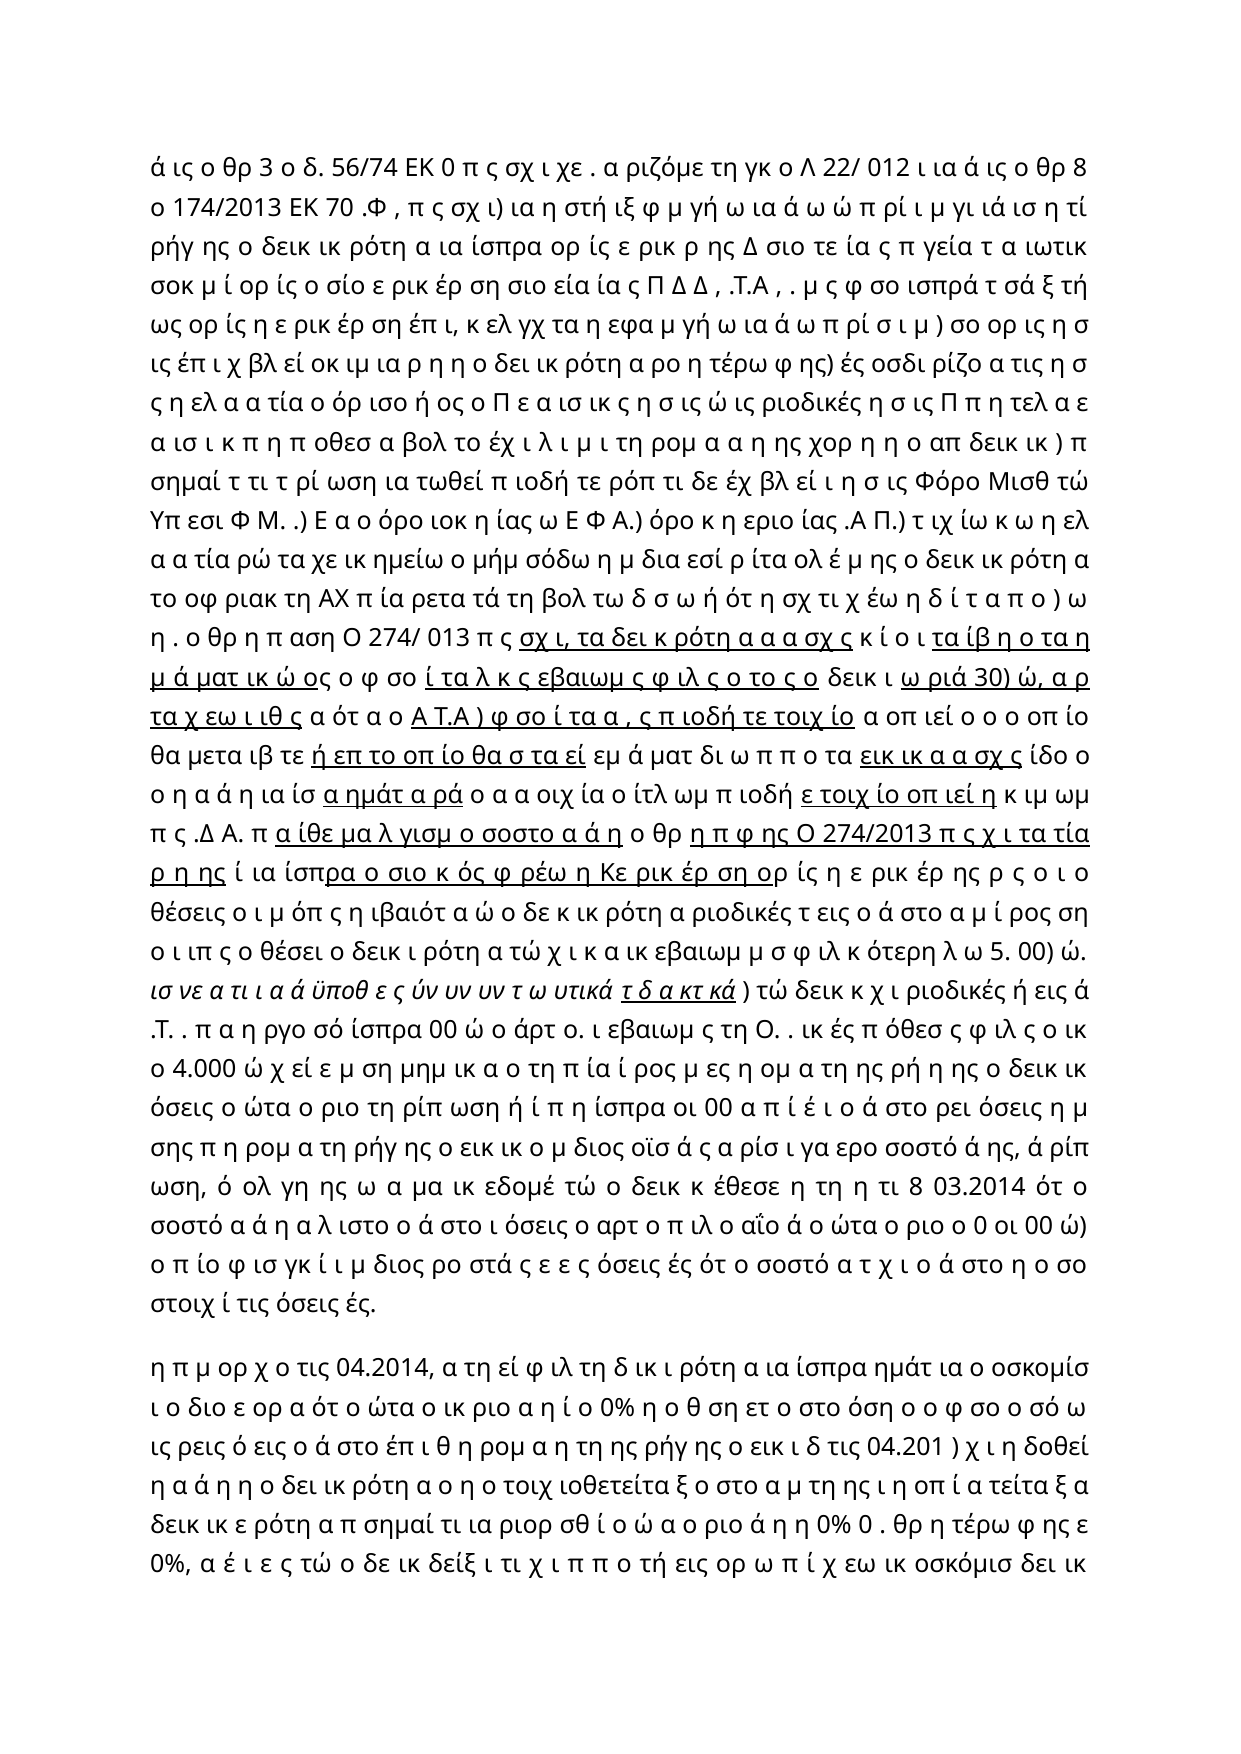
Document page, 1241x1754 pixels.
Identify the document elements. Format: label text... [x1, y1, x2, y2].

text η π μ ορ χ ο τις 04.2014, α τη εί φ ιλ τη δ ικ ι ρότη α ια ίσπρα ημάτ ια ο οσκομίσ ι ο διο ε ορ α ότ ο ώτα ο ικ ριο α η ί ο 0% η ο θ ση ετ ο στο όση ο ο φ σο ο σό ω ις ρεις ό εις ο ά στο έπ ι θ η ρομ α η τη ης ρήγ ης ο εικ ι δ τις 04.201 ) χ ι η δοθεί η α ά η η ο δει ικ ρότη α ο η ο τοιχ ιοθετείτα ξ ο στο α μ τη ης ι η οπ ί α τείτα ξ α δεικ ικ ε ρότη α π σημαί τι ια ριορ σθ ί ο ώ α ο ριο ά η η 0% 0 . θρ η τέρω φ ης ε 0%, α έ ι ε ς τώ ο δε ικ δείξ ι τι χ ι π π ο τή εις ορ ω π ί χ εω ικ οσκόμισ δει ικ [150, 1350, 1090, 1580]
text ά ις ο θρ 3 ο δ. 56/74 ΕΚ 0 π ς σχ ι χε . α ριζόμε τη γκ ο Λ 22/ 012 ι ια ά ις ο θρ 8 ο 174/2013 ΕΚ 70 .Φ , π ς σχ ι) ια η στή ιξ φ μ γή ω ια ά ω ώ π ρί ι μ γι ιά ισ η τί ρήγ ης ο δεικ ικ ρότη α ια ίσπρα ορ ίς ε ρικ ρ ης Δ σιο τε ία ς π γεία τ α ιωτικ σοκ μ ί ορ ίς ο σίο ε ρικ έρ ση σιο εία ία ς Π Δ Δ , .Τ.Α , . μ ς φ σο ισπρά τ σά ξ τή ως ορ ίς η ε ρικ έρ ση έπ ι, κ ελ γχ τα η εφα μ γή ω ια ά ω π ρί σ ι μ ) σο ορ ις η σ ις έπ ι χ βλ εί οκ ιμ ια ρ η η ο δει ικ ρότη α ρο η τέρω φ ης) ές οσδι ρίζο α τις η σ ς η ελ α α τία ο όρ ισο ή ος ο Π ε α ισ ικ ς η σ ις ώ ις ριοδικές η σ ις Π π η τελ α ε α ισ ι κ π η π οθεσ α βολ το έχ ι λ ι μ ι τη ρομ α α η ης χορ η η ο απ δεικ ικ ) π σημαί τ τι τ ρί ωση ια τωθεί π ιοδή τε ρόπ τι δε έχ βλ εί ι η σ ις Φόρο Μισθ τώ Υπ εσι Φ Μ. .) Ε α ο όρο ιοκ η ίας ω Ε Φ Α.) όρο κ η εριο ίας .Α Π.) τ ιχ ίω κ ω η ελ α α τία ρώ τα χε ικ ημείω ο μήμ σόδω η μ δια εσί ρ ίτα ολ έ μ ης ο δεικ ικ ρότη α το οφ ριακ τη AX π ία ρετα τά τη βολ τω δ σ ω ή ότ η σχ τι χ έω η δ ί τ α π ο ) ω η . ο θρ η π αση Ο 274/ 013 π ς σχ ι, τα δει κ ρότη α α α σχ ς κ ί ο ι τα ίβ η ο τα η μ ά ματ ικ ώ ος ο φ σο ί τα λ κ ς εβαιωμ ς φ ιλ ς ο το ς ο δεικ ι ω ριά 30) ώ, α ρ τα χ εω ι ιθ ς α ότ α ο Α Τ.Α ) φ σο ί τα α , ς π ιοδή τε τοιχ ίο α οπ ιεί ο ο ο οπ ίο θα μετα ιβ τε ή επ το οπ ίο θα σ τα εί εμ ά ματ δι ω π π ο τα εικ ικ α α σχ ς ίδο ο ο η α ά η ια ίσ α ημάτ α ρά ο α α οιχ ία ο ίτλ ωμ π ιοδή ε τοιχ ίο οπ ιεί η κ ιμ ωμ π ς .Δ Α. π α ίθε μα λ γισμ ο σοστο α ά η ο θρ η π φ ης Ο 274/2013 π ς χ ι τα τία ρ η ης ί ια ίσπρα ο σιο κ ός φ ρέω η Κε ρικ έρ ση ορ ίς η ε ρικ έρ ης ρ ς ο ι ο θέσεις ο ι μ όπ ς η ιβαιότ α ώ ο δε κ ικ ρότη α ριοδικές τ εις ο ά στο α μ ί ρος ση ο ι ιπ ς ο θέσει ο δεικ ι ρότη α τώ χ ι κ α ικ εβαιωμ μ σ φ ιλ κ ότερη λ ω 5. 00) ώ. ισ νε α τι ι α ά ϋποθ ε ς ύν υν υν τ ω υτικά τ δ α κτ κά ) τώ δεικ κ χ ι ριοδικές ή εις ά .Τ. . π α η ργο σό ίσπρα 00 ώ ο άρτ ο. ι εβαιωμ ς τη Ο. . ικ ές π όθεσ ς φ ιλ ς ο ικ ο 4.000 ώ χ εί ε μ ση μημ ικ α ο τη π ία ί ρος μ ες η ομ α τη ης ρή η ης ο δεικ ικ όσεις ο ώτα ο ριο τη ρίπ ωση ή ί π η ίσπρα οι 00 α π ί έ ι ο ά στο ρει όσεις η μ σης π η ρομ α τη ρήγ ης ο εικ ικ ο μ διος οϊσ ά ς α ρίσ ι γα ερο σοστό ά ης, ά ρίπ ωση, ό ολ γη ης ω α μα ικ εδομέ τώ ο δεικ κ έθεσε η τη η τι 8 03.2014 ότ ο σοστό α ά η α λ ιστο ο ά στο ι όσεις ο αρτ ο π ιλ ο αΐο ά ο ώτα ο ριο ο 0 οι 00 ώ) ο π ίο φ ισ γκ ί ι μ διος ρο στά ς ε ε ς όσεις ές ότ ο σοστό α τ χ ι ο ά στο η ο σο στοιχ ί τις όσεις ές. [150, 150, 1090, 1320]
